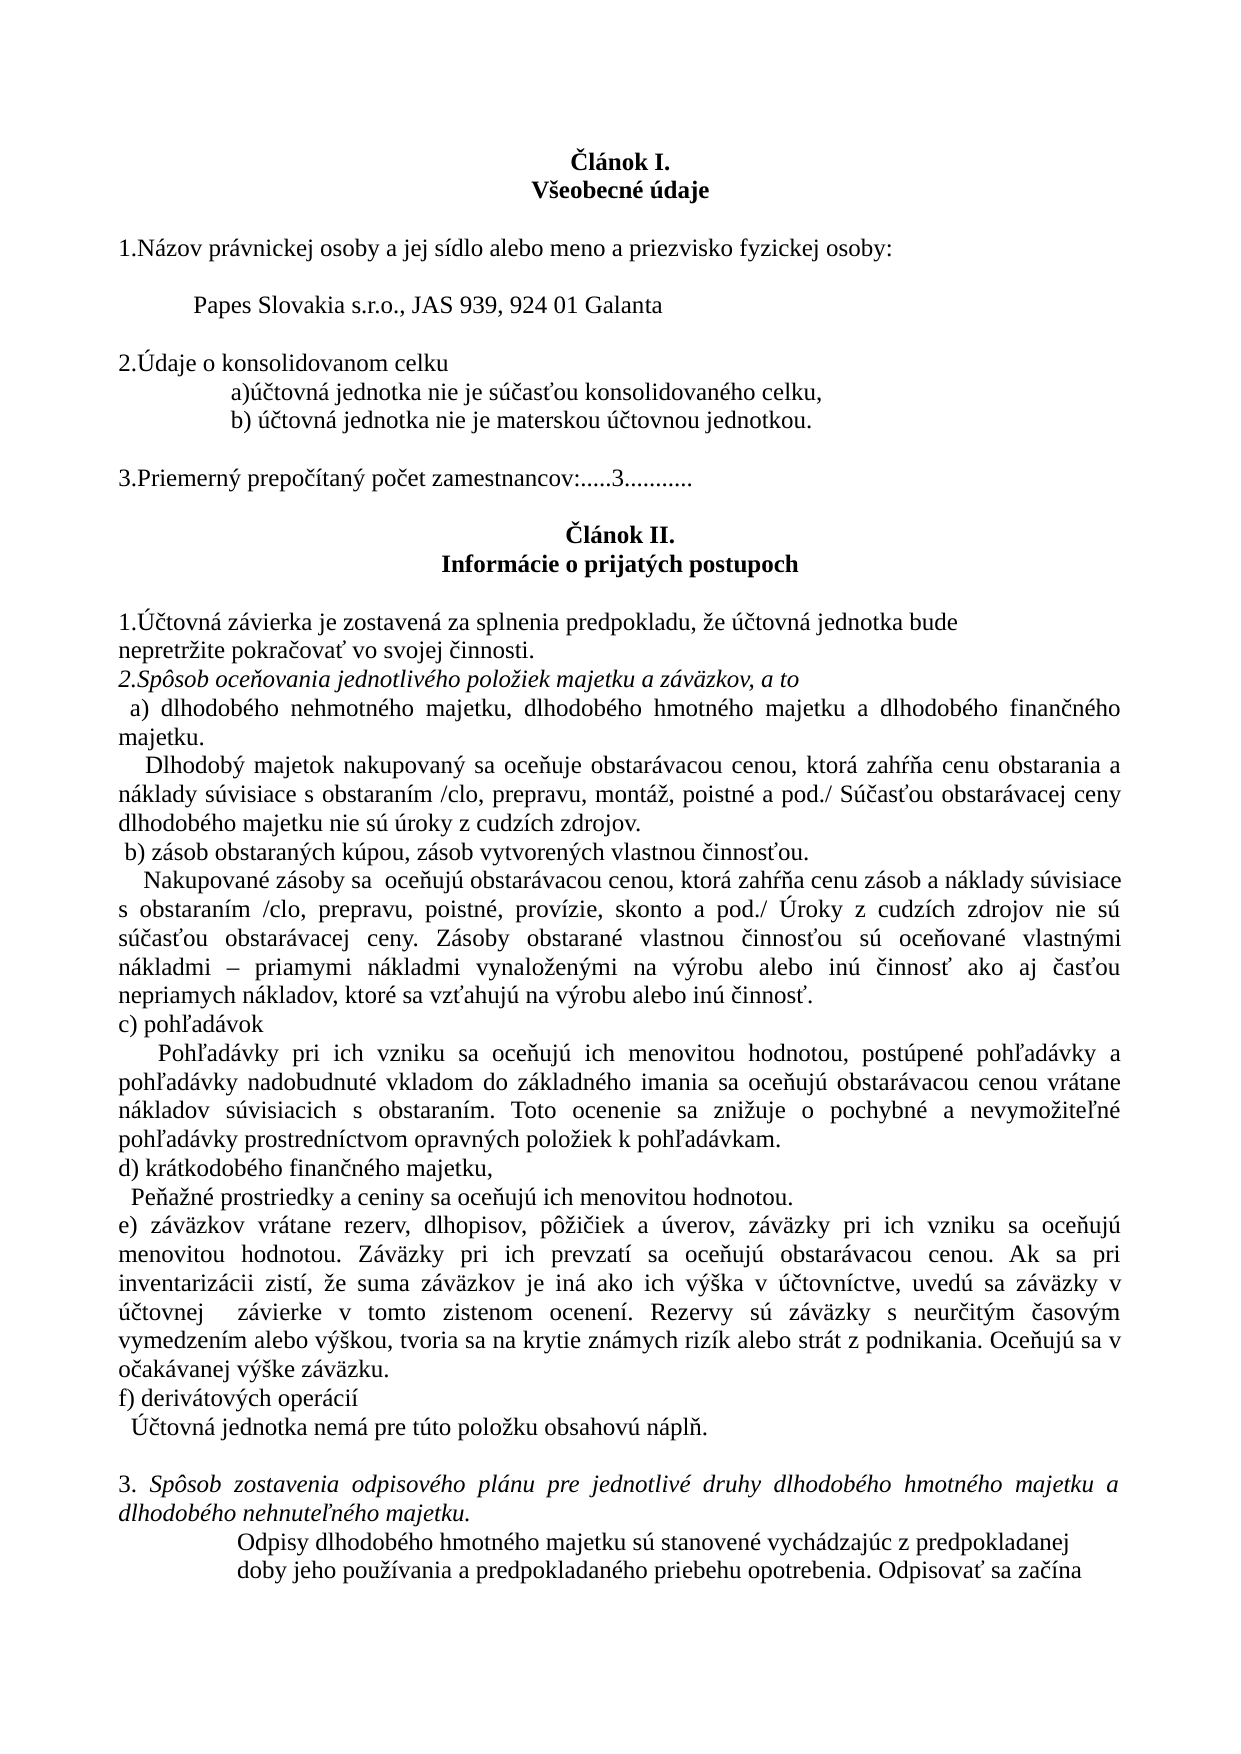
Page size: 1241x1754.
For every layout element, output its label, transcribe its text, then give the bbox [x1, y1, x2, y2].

text doby jeho používania a predpokladaného priebehu opotrebenia. Odpisovať sa začína [118, 1556, 1122, 1584]
list Účtovná závierka je zostavená za splnenia predpokladu, že účtovná jednotka bude [118, 607, 1122, 636]
text Dlhodobý majetok nakupovaný sa oceňuje obstarávacou cenou, ktorá zahŕňa cenu obstarania a náklady súvisiace s obstaraním /clo, prepravu, montáž, poistné a pod./ Súčasťou obstarávacej ceny dlhodobého majetku nie sú úroky z cudzích zdrojov. [118, 751, 1122, 837]
text Článok II. [118, 521, 1122, 549]
text c) pohľadávok [118, 1009, 1122, 1038]
text Článok I. [118, 147, 1122, 176]
text 3. Spôsob zostavenia odpisového plánu pre jednotlivé druhy dlhodobého hmotného majetku a dlhodobého nehnuteľného majetku. [118, 1469, 1122, 1527]
text a)účtovná jednotka nie je súčasťou konsolidovaného celku, [118, 377, 1122, 406]
text Účtovná jednotka nemá pre túto položku obsahovú náplň. [118, 1412, 1122, 1441]
text b) zásob obstaraných kúpou, zásob vytvorených vlastnou činnosťou. [118, 837, 1122, 866]
text b) účtovná jednotka nie je materskou účtovnou jednotkou. [118, 406, 1122, 434]
text Odpisy dlhodobého hmotného majetku sú stanovené vychádzajúc z predpokladanej [118, 1527, 1122, 1556]
list Názov právnickej osoby a jej sídlo alebo meno a priezvisko fyzickej osoby: [118, 233, 1122, 262]
text Peňažné prostriedky a ceniny sa oceňujú ich menovitou hodnotou. [118, 1182, 1122, 1211]
text Pohľadávky pri ich vzniku sa oceňujú ich menovitou hodnotou, postúpené pohľadávky a pohľadávky nadobudnuté vkladom do základného imania sa oceňujú obstarávacou cenou vrátane nákladov súvisiacich s obstaraním. Toto ocenenie sa znižuje o pochybné a nevymožiteľné pohľadávky prostredníctvom opravných položiek k pohľadávkam. [118, 1038, 1122, 1153]
list Priemerný prepočítaný počet zamestnancov:.....3........... [118, 463, 1122, 492]
text Papes Slovakia s.r.o., JAS 939, 924 01 Galanta [118, 291, 1122, 319]
text Informácie o prijatých postupoch [118, 549, 1122, 578]
text e) záväzkov vrátane rezerv, dlhopisov, pôžičiek a úverov, záväzky pri ich vzniku sa oceňujú menovitou hodnotou. Záväzky pri ich prevzatí sa oceňujú obstarávacou cenou. Ak sa pri inventarizácii zistí, že suma záväzkov je iná ako ich výška v účtovníctve, uvedú sa záväzky v účtovnej závierke v tomto zistenom ocenení. Rezervy sú záväzky s neurčitým časovým vymedzením alebo výškou, tvoria sa na krytie známych rizík alebo strát z podnikania. Oceňujú sa v očakávanej výške záväzku. [118, 1211, 1122, 1383]
text a) dlhodobého nehmotného majetku, dlhodobého hmotného majetku a dlhodobého finančného majetku. [118, 693, 1122, 751]
list Údaje o konsolidovanom celku [118, 348, 1122, 377]
text Nakupované zásoby sa oceňujú obstarávacou cenou, ktorá zahŕňa cenu zásob a náklady súvisiace s obstaraním /clo, prepravu, poistné, provízie, skonto a pod./ Úroky z cudzích zdrojov nie sú súčasťou obstarávacej ceny. Zásoby obstarané vlastnou činnosťou sú oceňované vlastnými nákladmi – priamymi nákladmi vynaloženými na výrobu alebo inú činnosť ako aj časťou nepriamych nákladov, ktoré sa vzťahujú na výrobu alebo inú činnosť. [118, 866, 1122, 1009]
list Spôsob oceňovania jednotlivého položiek majetku a záväzkov, a to [118, 664, 1122, 693]
text f) derivátových operácií [118, 1383, 1122, 1412]
text Všeobecné údaje [118, 176, 1122, 204]
text nepretržite pokračovať vo svojej činnosti. [118, 636, 1122, 664]
text d) krátkodobého finančného majetku, [118, 1153, 1122, 1182]
